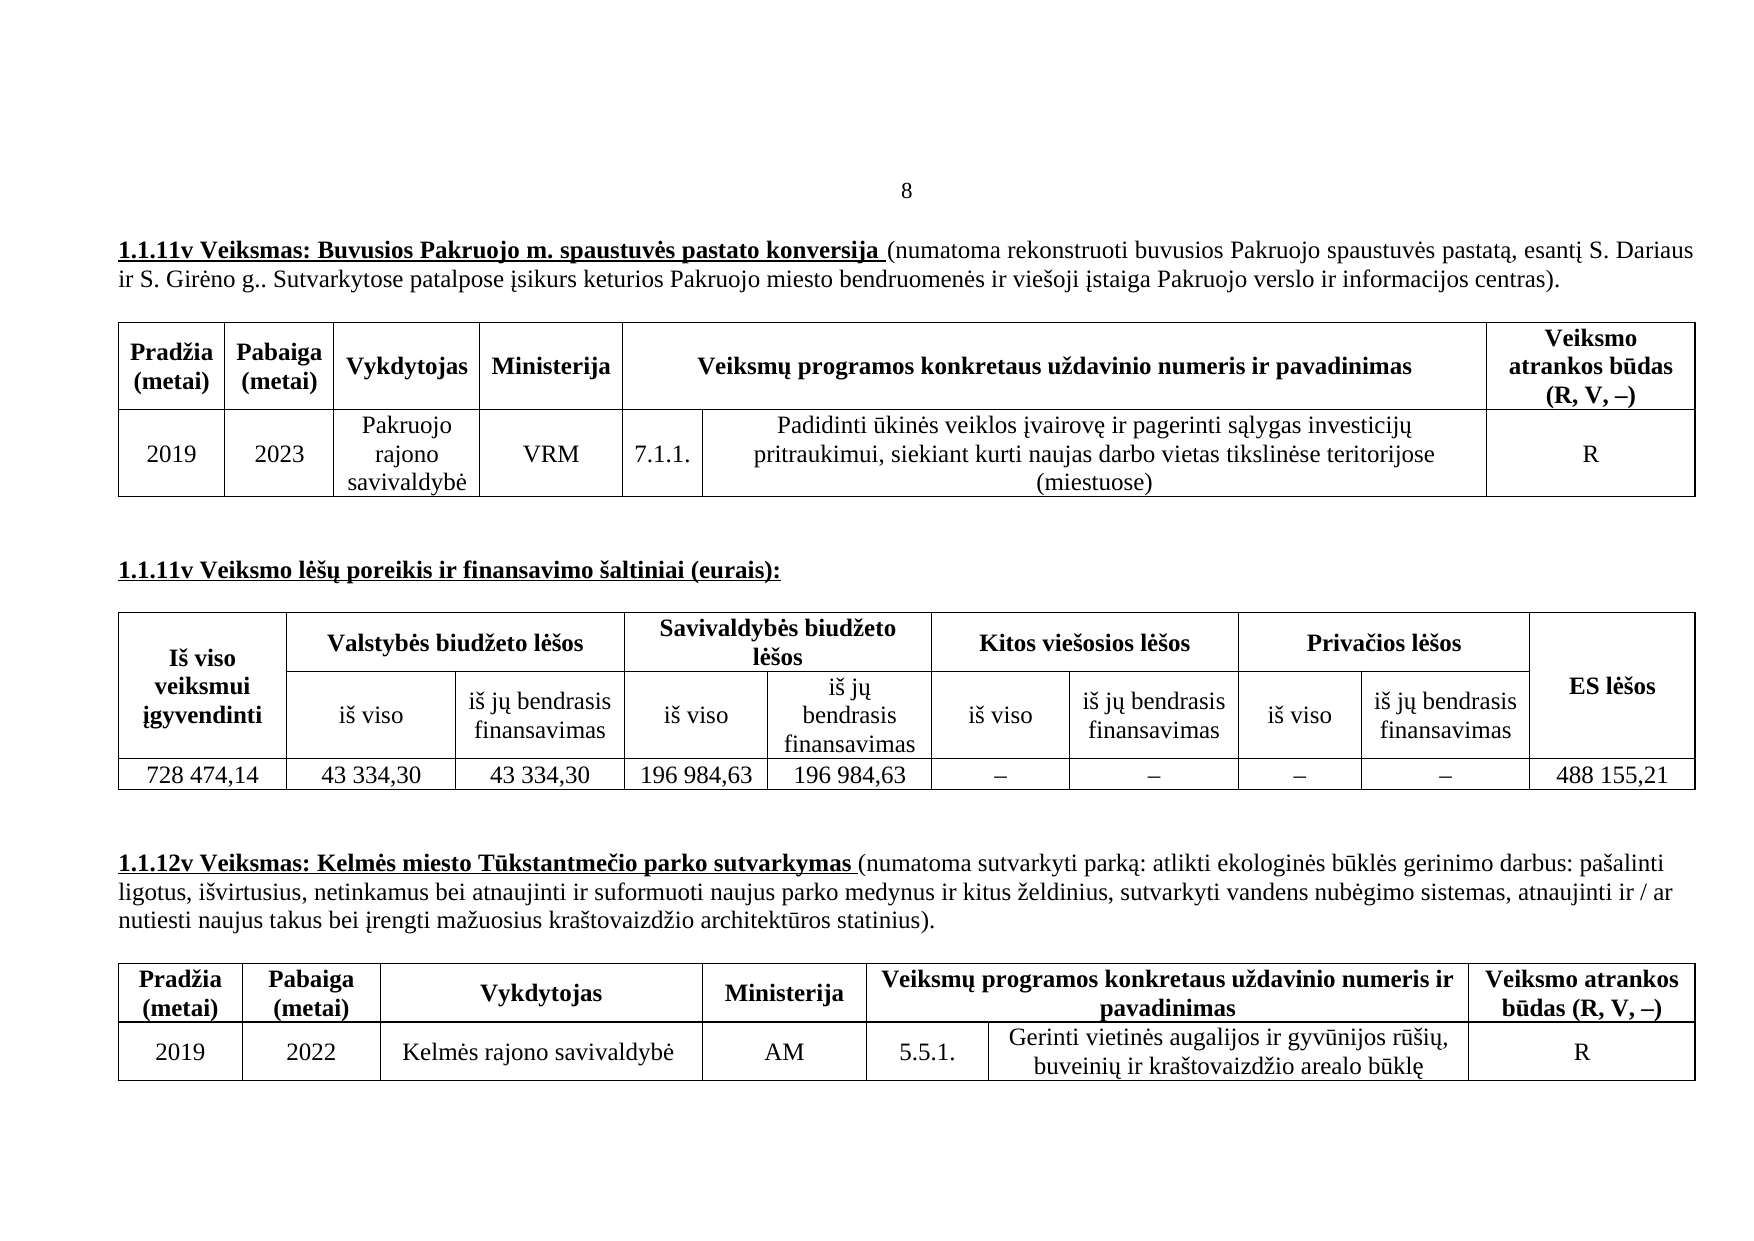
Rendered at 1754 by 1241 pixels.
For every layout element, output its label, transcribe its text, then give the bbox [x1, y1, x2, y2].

table_cell iš jų bendrasis finansavimas [1362, 672, 1529, 758]
table_cell 488 155,21 [1530, 759, 1694, 789]
table_header Ministerija [480, 323, 622, 409]
text 1.1.11v Veiksmas: Buvusios Pakruojo m. spaustuvės pastato konversija (numatoma rekonstruoti buvusios Pakruojo spaustuvės pastatą, esantį S. Dariaus ir S. Girėno g.. Sutvarkytose patalpose įsikurs keturios Pakruojo miesto bendruomenės ir viešoji įstaiga Pakruojo verslo ir informacijos centras). [118, 235, 1695, 293]
table_cell iš jų bendrasis finansavimas [1070, 672, 1238, 758]
table_cell iš viso [287, 672, 455, 758]
table_cell iš viso [625, 672, 767, 758]
table_cell – [1362, 759, 1529, 789]
table_cell VRM [480, 410, 622, 496]
table_header ES lėšos [1530, 613, 1694, 758]
text 1.1.12v Veiksmas: Kelmės miesto Tūkstantmečio parko sutvarkymas (numatoma sutvarkyti parką: atlikti ekologinės būklės gerinimo darbus: pašalinti ligotus, išvirtusius, netinkamus bei atnaujinti ir suformuoti naujus parko medynus ir kitus želdinius, sutvarkyti vandens nubėgimo sistemas, atnaujinti ir / ar nutiesti naujus takus bei įrengti mažuosius kraštovaizdžio architektūros statinius). [118, 848, 1695, 934]
table_cell AM [703, 1023, 866, 1080]
table_header Veiksmo atrankos būdas (R, V, –) [1469, 964, 1694, 1021]
table_cell 7.1.1. [623, 410, 702, 496]
table_header Veiksmo atrankos būdas (R, V, –) [1487, 323, 1694, 409]
table_header Iš viso veiksmui įgyvendinti [119, 613, 286, 758]
table_cell Padidinti ūkinės veiklos įvairovę ir pagerinti sąlygas investicijų pritraukimui, siekiant kurti naujas darbo vietas tikslinėse teritorijose (miestuose) [703, 410, 1486, 496]
table_cell iš jų bendrasis finansavimas [456, 672, 624, 758]
table_header Pradžia (metai) [119, 964, 242, 1021]
table_cell 196 984,63 [625, 759, 767, 789]
table_header Privačios lėšos [1239, 613, 1529, 671]
table_header Pradžia (metai) [119, 323, 224, 409]
table_cell 728 474,14 [119, 759, 286, 789]
table_cell Gerinti vietinės augalijos ir gyvūnijos rūšių, buveinių ir kraštovaizdžio arealo būklę [989, 1023, 1468, 1080]
table_cell – [1070, 759, 1238, 789]
table_cell 2023 [225, 410, 333, 496]
table_cell iš viso [1239, 672, 1361, 758]
table_header Pabaiga (metai) [225, 323, 333, 409]
table_cell 2019 [119, 410, 224, 496]
table_header Vykdytojas [334, 323, 479, 409]
table_header Valstybės biudžeto lėšos [287, 613, 624, 671]
table_cell 2019 [119, 1023, 242, 1080]
table_cell iš jų bendrasis finansavimas [768, 672, 931, 758]
table_header Veiksmų programos konkretaus uždavinio numeris ir pavadinimas [623, 323, 1486, 409]
table_cell – [932, 759, 1069, 789]
table_cell Kelmės rajono savivaldybė [381, 1023, 702, 1080]
table_cell 196 984,63 [768, 759, 931, 789]
table_header Pabaiga (metai) [243, 964, 380, 1021]
table_cell iš viso [932, 672, 1069, 758]
table_header Ministerija [703, 964, 866, 1021]
table_cell – [1239, 759, 1361, 789]
table_cell 43 334,30 [456, 759, 624, 789]
table_header Kitos viešosios lėšos [932, 613, 1238, 671]
table_header Vykdytojas [381, 964, 702, 1021]
table_cell 43 334,30 [287, 759, 455, 789]
table_cell R [1487, 410, 1694, 496]
text 1.1.11v Veiksmo lėšų poreikis ir finansavimo šaltiniai (eurais): [118, 555, 1695, 583]
table_header Veiksmų programos konkretaus uždavinio numeris ir pavadinimas [867, 964, 1468, 1021]
table_cell 2022 [243, 1023, 380, 1080]
table_cell Pakruojo rajono savivaldybė [334, 410, 479, 496]
table_cell 5.5.1. [867, 1023, 988, 1080]
table_header Savivaldybės biudžeto lėšos [625, 613, 931, 671]
table_cell R [1469, 1023, 1694, 1080]
